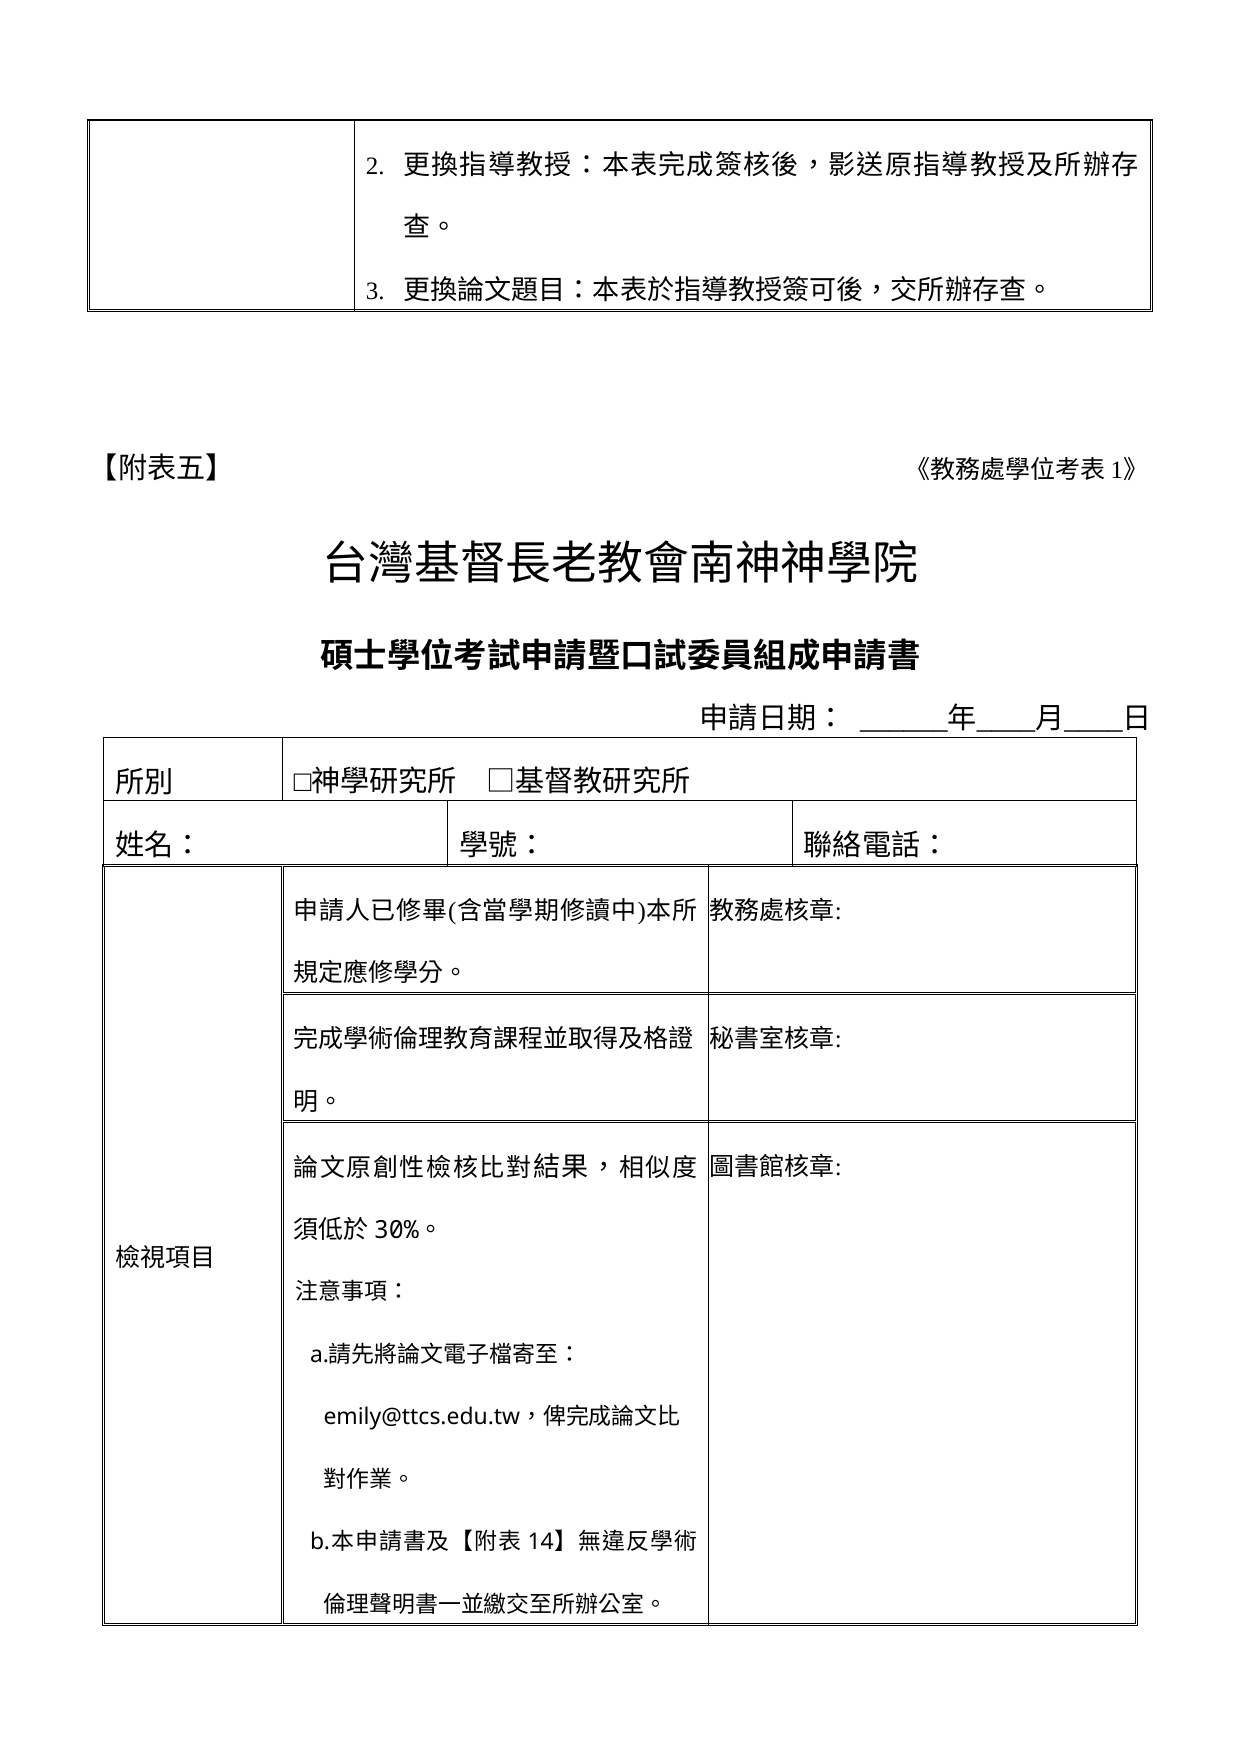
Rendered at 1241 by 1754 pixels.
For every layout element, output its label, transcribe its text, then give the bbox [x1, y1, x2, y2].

text 台灣基督長老教會南神神學院 [89, 487, 1152, 612]
table_cell 研究生因特殊原因更換論文題目或指導教授時，應填具本表。 更換指導教授：本表完成簽核後，影送原指導教授及所辦存查。 更換論文題目：本表於指導教授簽可後，交所辦存查。 [355, 121, 1150, 308]
table_cell 論文原創性檢核比對結果，相似度須低於30%。 注意事項： a.請先將論文電子檔寄至：emily@ttcs.edu.tw，俾完成論文比對作業。 b.本申請書及【附表14】無違反學術倫理聲明書一並繳交至所辦公室。 [284, 1123, 708, 1623]
table_cell [90, 121, 354, 308]
table_header □神學研究所 □基督教研究所 [283, 738, 1136, 800]
table_header 所別 [104, 738, 282, 800]
table_cell 姓名： [104, 801, 447, 864]
table_cell 檢視項目 [105, 867, 281, 1623]
table_cell 教務處核章: [709, 867, 1135, 992]
text 申請日期： ______年____月____日 [89, 674, 1152, 737]
table_cell 申請人已修畢(含當學期修讀中)本所規定應修學分。 [284, 867, 708, 992]
table_cell 圖書館核章: [709, 1123, 1135, 1623]
table_cell 秘書室核章: [709, 995, 1135, 1120]
table_cell 聯絡電話： [793, 801, 1136, 864]
table_cell 完成學術倫理教育課程並取得及格證明。 [284, 995, 708, 1120]
text 碩士學位考試申請暨口試委員組成申請書 [89, 612, 1152, 674]
text 【附表五】 《教務處學位考表1》 [89, 424, 1152, 487]
table_cell 學號： [448, 801, 792, 864]
